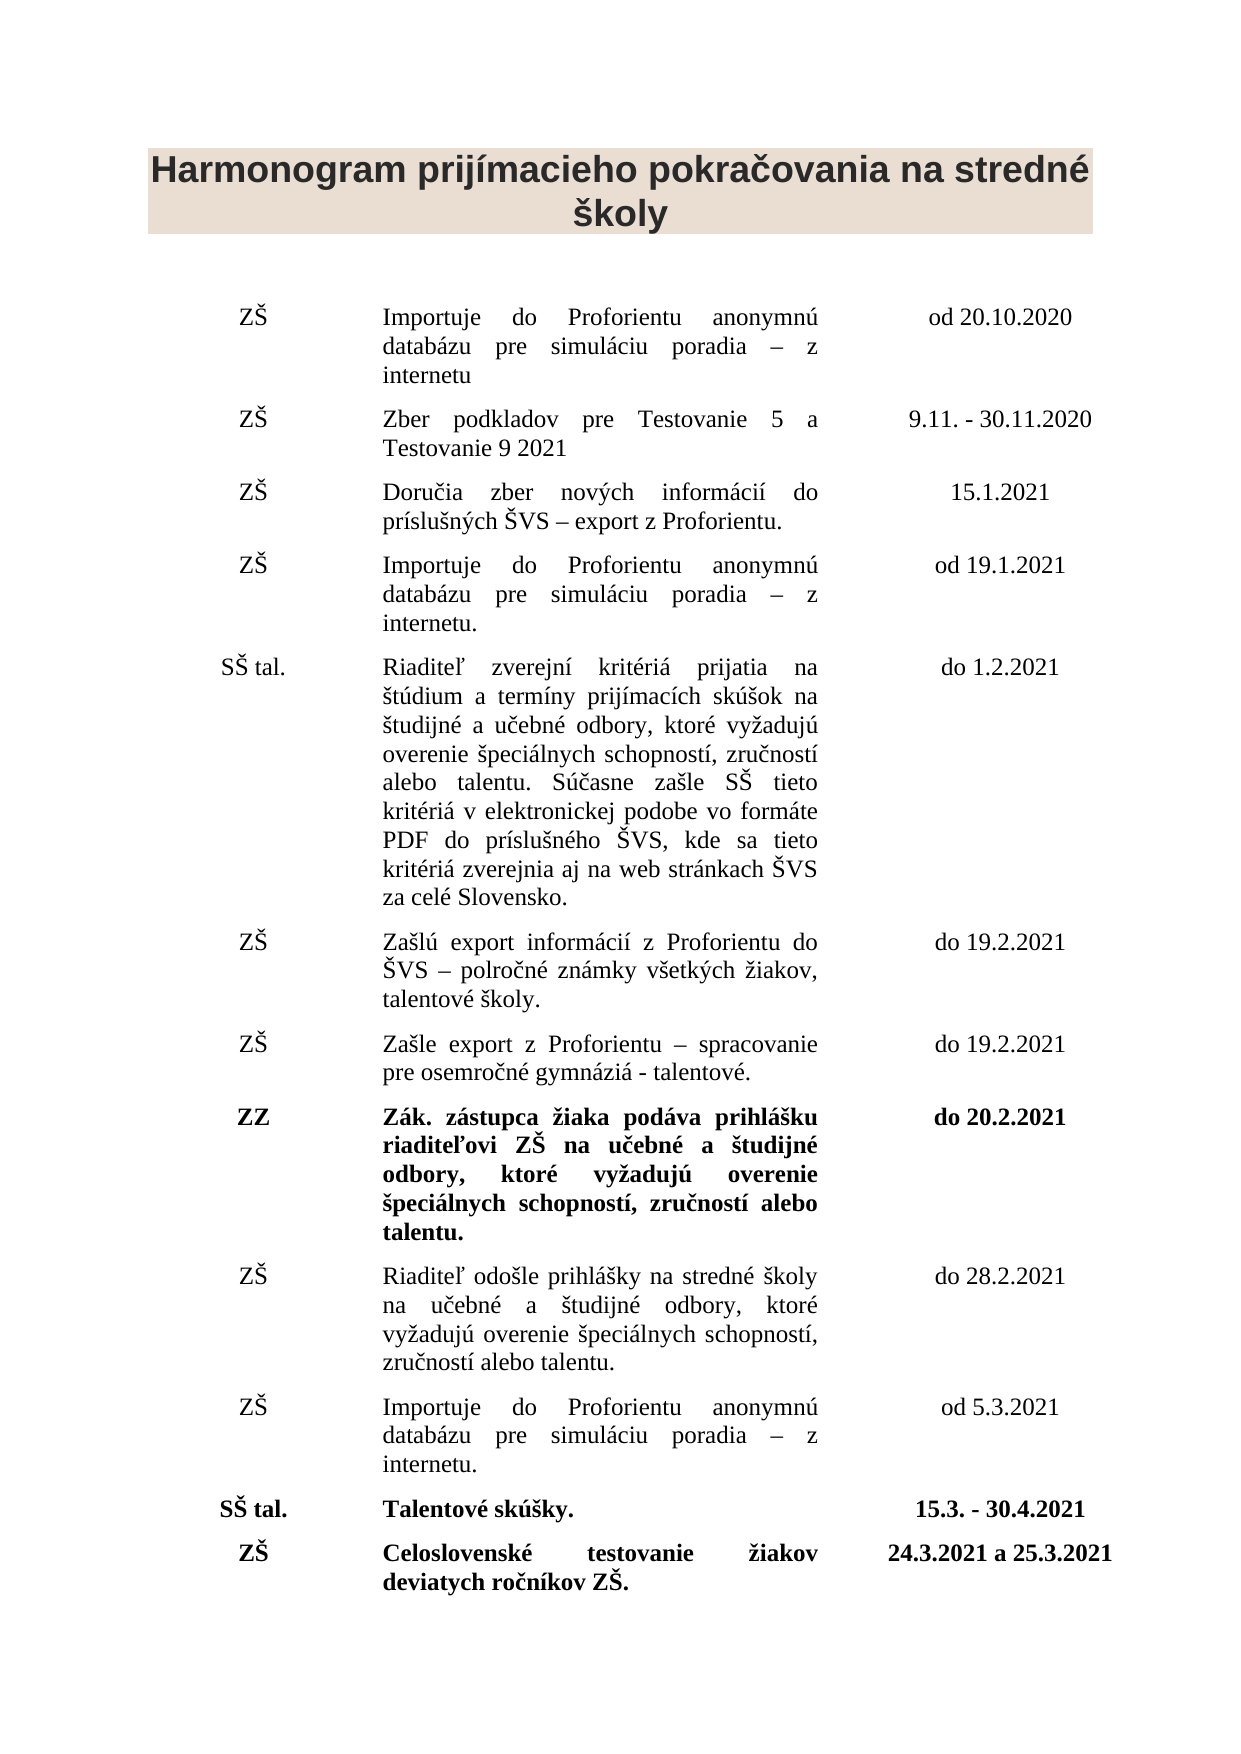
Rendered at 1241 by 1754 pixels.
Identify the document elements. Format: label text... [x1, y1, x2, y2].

table_cell ZŠ [148, 535, 382, 637]
table_header ZŠ [148, 287, 382, 389]
table_cell do 19.2.2021 [818, 911, 1158, 1013]
table_cell 9.11. - 30.11.2020 [818, 389, 1158, 462]
table_cell ZŠ [148, 389, 382, 462]
table_cell Zák. zástupca žiaka podáva prihlášku riaditeľovi ZŠ na učebné a študijné odbory, ktoré vyžadujú overenie špeciálnych schopností, zručností alebo talentu. [383, 1086, 818, 1246]
table_cell ZŠ [148, 1246, 382, 1376]
table_cell do 28.2.2021 [818, 1246, 1158, 1376]
table_cell 24.3.2021 a 25.3.2021 [818, 1523, 1158, 1596]
table_cell ZŠ [148, 1013, 382, 1086]
table_cell od 19.1.2021 [818, 535, 1158, 637]
table_header od 20.10.2020 [818, 287, 1158, 389]
table_cell Talentové skúšky. [383, 1478, 818, 1522]
table_cell ZŠ [148, 911, 382, 1013]
table_cell do 1.2.2021 [818, 637, 1158, 911]
text Harmonogram prijímacieho pokračovania na stredné školy [148, 148, 1093, 234]
table_cell Importuje do Proforientu anonymnú databázu pre simuláciu poradia – z internetu. [383, 1376, 818, 1478]
table_cell Zber podkladov pre Testovanie 5 a Testovanie 9 2021 [383, 389, 818, 462]
table_cell do 20.2.2021 [818, 1086, 1158, 1246]
table_cell Riaditeľ zverejní kritériá prijatia na štúdium a termíny prijímacích skúšok na študijné a učebné odbory, ktoré vyžadujú overenie špeciálnych schopností, zručností alebo talentu. Súčasne zašle SŠ tieto kritériá v elektronickej podobe vo formáte PDF do príslušného ŠVS, kde sa tieto kritériá zverejnia aj na web stránkach ŠVS za celé Slovensko. [383, 637, 818, 911]
table_header Importuje do Proforientu anonymnú databázu pre simuláciu poradia – z internetu [383, 287, 818, 389]
table_cell Celoslovenské testovanie žiakov deviatych ročníkov ZŠ. [383, 1523, 818, 1596]
table_cell Importuje do Proforientu anonymnú databázu pre simuláciu poradia – z internetu. [383, 535, 818, 637]
table_cell ZZ [148, 1086, 382, 1246]
table_cell SŠ tal. [148, 1478, 382, 1522]
table_cell 15.1.2021 [818, 462, 1158, 535]
table_cell ZŠ [148, 462, 382, 535]
table_cell od 5.3.2021 [818, 1376, 1158, 1478]
table_cell SŠ tal. [148, 637, 382, 911]
table_cell Zašle export z Proforientu – spracovanie pre osemročné gymnáziá - talentové. [383, 1013, 818, 1086]
table_cell do 19.2.2021 [818, 1013, 1158, 1086]
table_cell Doručia zber nových informácií do príslušných ŠVS – export z Proforientu. [383, 462, 818, 535]
table_cell ZŠ [148, 1376, 382, 1478]
table_cell ZŠ [148, 1523, 382, 1596]
table_cell 15.3. - 30.4.2021 [818, 1478, 1158, 1522]
table_cell Riaditeľ odošle prihlášky na stredné školy na učebné a študijné odbory, ktoré vyžadujú overenie špeciálnych schopností, zručností alebo talentu. [383, 1246, 818, 1376]
table_cell Zašlú export informácií z Proforientu do ŠVS – polročné známky všetkých žiakov, talentové školy. [383, 911, 818, 1013]
